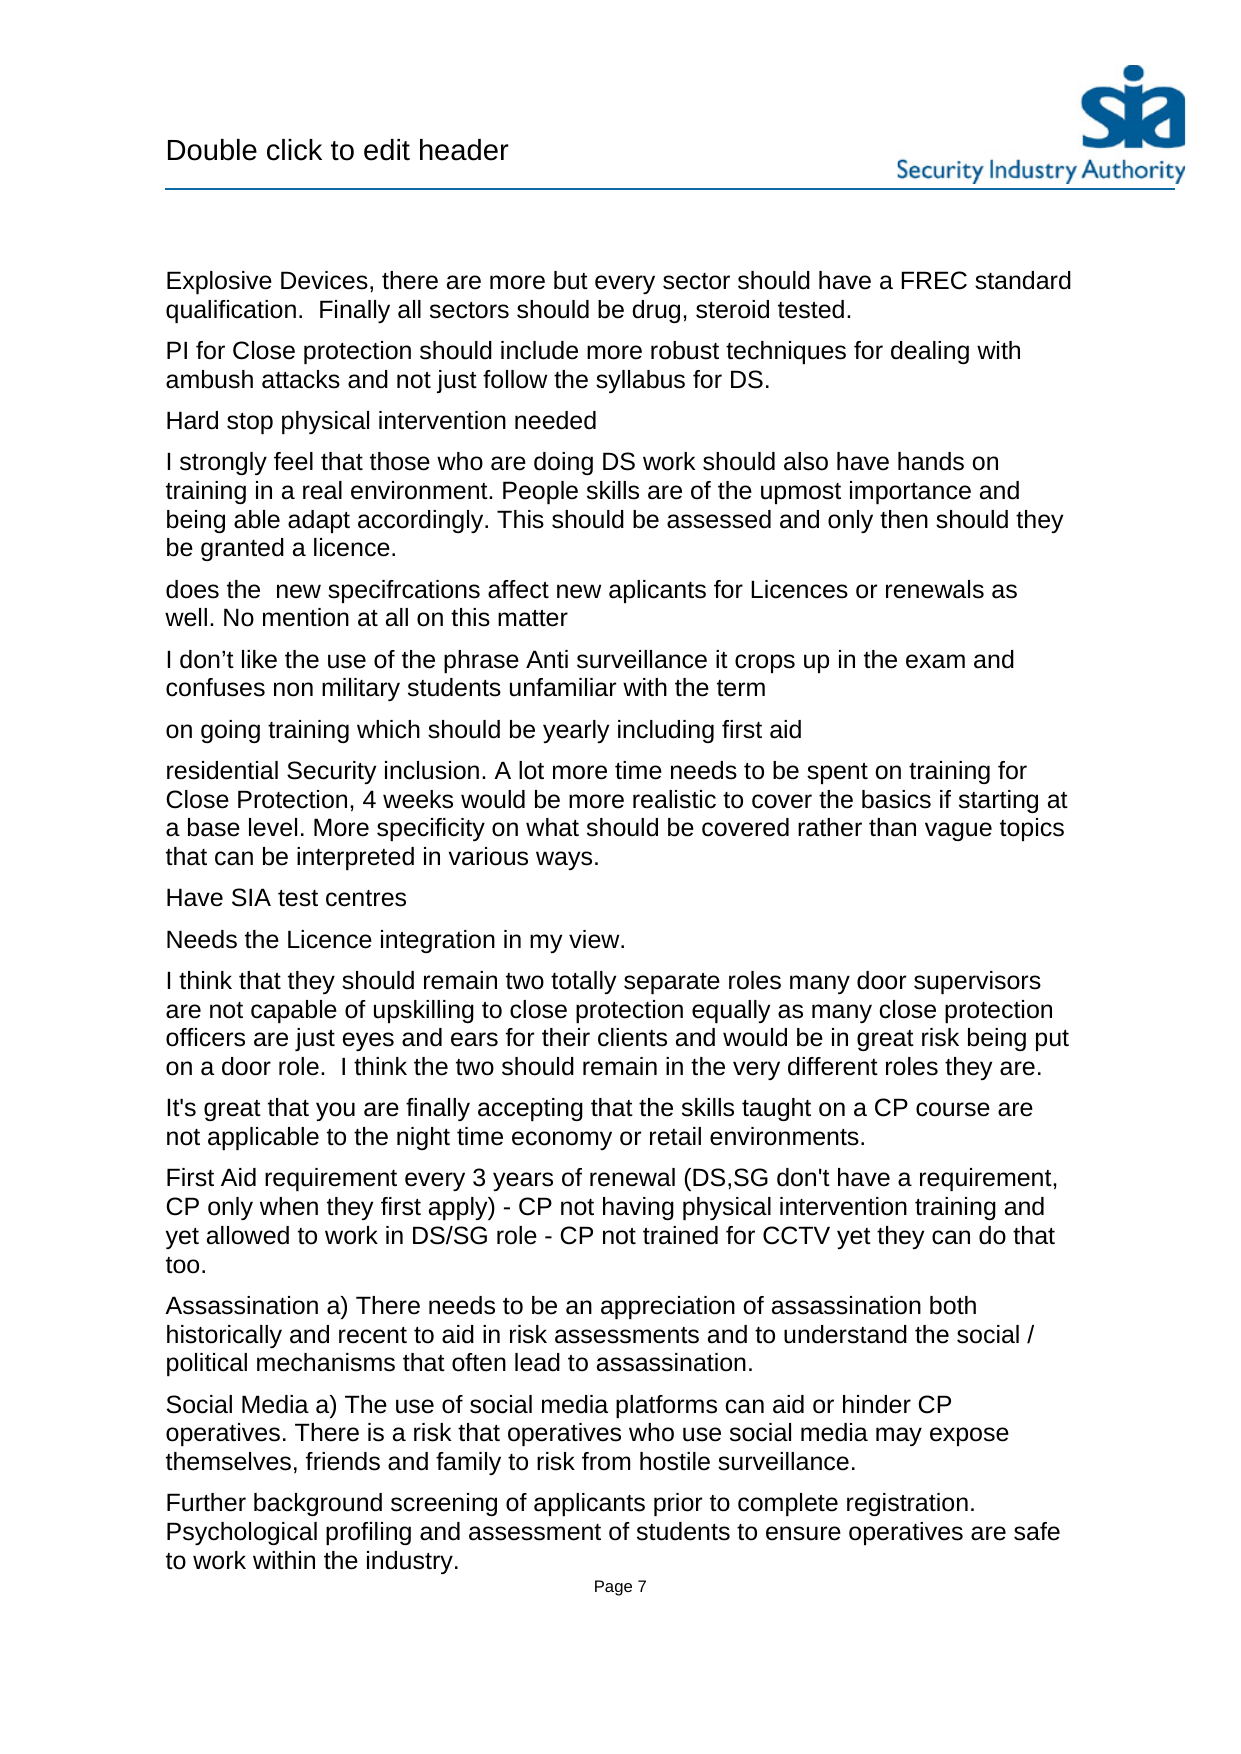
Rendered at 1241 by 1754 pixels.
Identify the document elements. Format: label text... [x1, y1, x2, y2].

text Assassination a) There needs to be an appreciation of assassination both historically and recent to aid in risk assessments and to understand the social / political mechanisms that often lead to assassination. [165, 1291, 1075, 1377]
text I don’t like the use of the phrase Anti surveillance it crops up in the exam and confuses non military students unfamiliar with the term [165, 644, 1075, 702]
text I think that they should remain two totally separate roles many door supervisors are not capable of upskilling to close protection equally as many close protection officers are just eyes and ears for their clients and would be in great risk being put on a door role. I think the two should remain in the very different roles they are. [165, 966, 1075, 1081]
text Needs the Licence integration in my view. [165, 924, 1075, 953]
text on going training which should be yearly including first aid [165, 714, 1075, 743]
text residential Security inclusion. A lot more time needs to be spent on training for Close Protection, 4 weeks would be more realistic to cover the basics if starting at a base level. More specificity on what should be covered rather than vague topics that can be interpreted in various ways. [165, 756, 1075, 871]
text First Aid requirement every 3 years of renewal (DS,SG don't have a requirement, CP only when they first apply) - CP not having physical intervention training and yet allowed to work in DS/SG role - CP not trained for CCTV yet they can do that too. [165, 1163, 1075, 1278]
text Have SIA test centres [165, 883, 1075, 912]
text It's great that you are finally accepting that the skills taught on a CP course are not applicable to the night time economy or retail environments. [165, 1093, 1075, 1151]
text Social Media a) The use of social media platforms can aid or hinder CP operatives. There is a risk that operatives who use social media may expose themselves, friends and family to risk from hostile surveillance. [165, 1389, 1075, 1476]
text PI for Close protection should include more robust techniques for dealing with ambush attacks and not just follow the syllabus for DS. [165, 336, 1075, 393]
text Further background screening of applicants prior to complete registration. Psychological profiling and assessment of students to ensure operatives are safe to work within the industry. [165, 1488, 1075, 1574]
text Hard stop physical intervention needed [165, 406, 1075, 434]
text does the new specifrcations affect new aplicants for Licences or renewals as well. No mention at all on this matter [165, 574, 1075, 632]
text Explosive Devices, there are more but every sector should have a FREC standard qualification. Finally all sectors should be drug, steroid tested. [165, 266, 1075, 323]
text I strongly feel that those who are doing DS work should also have hands on training in a real environment. People skills are of the upmost importance and being able adapt accordingly. This should be assessed and only then should they be granted a licence. [165, 447, 1075, 562]
